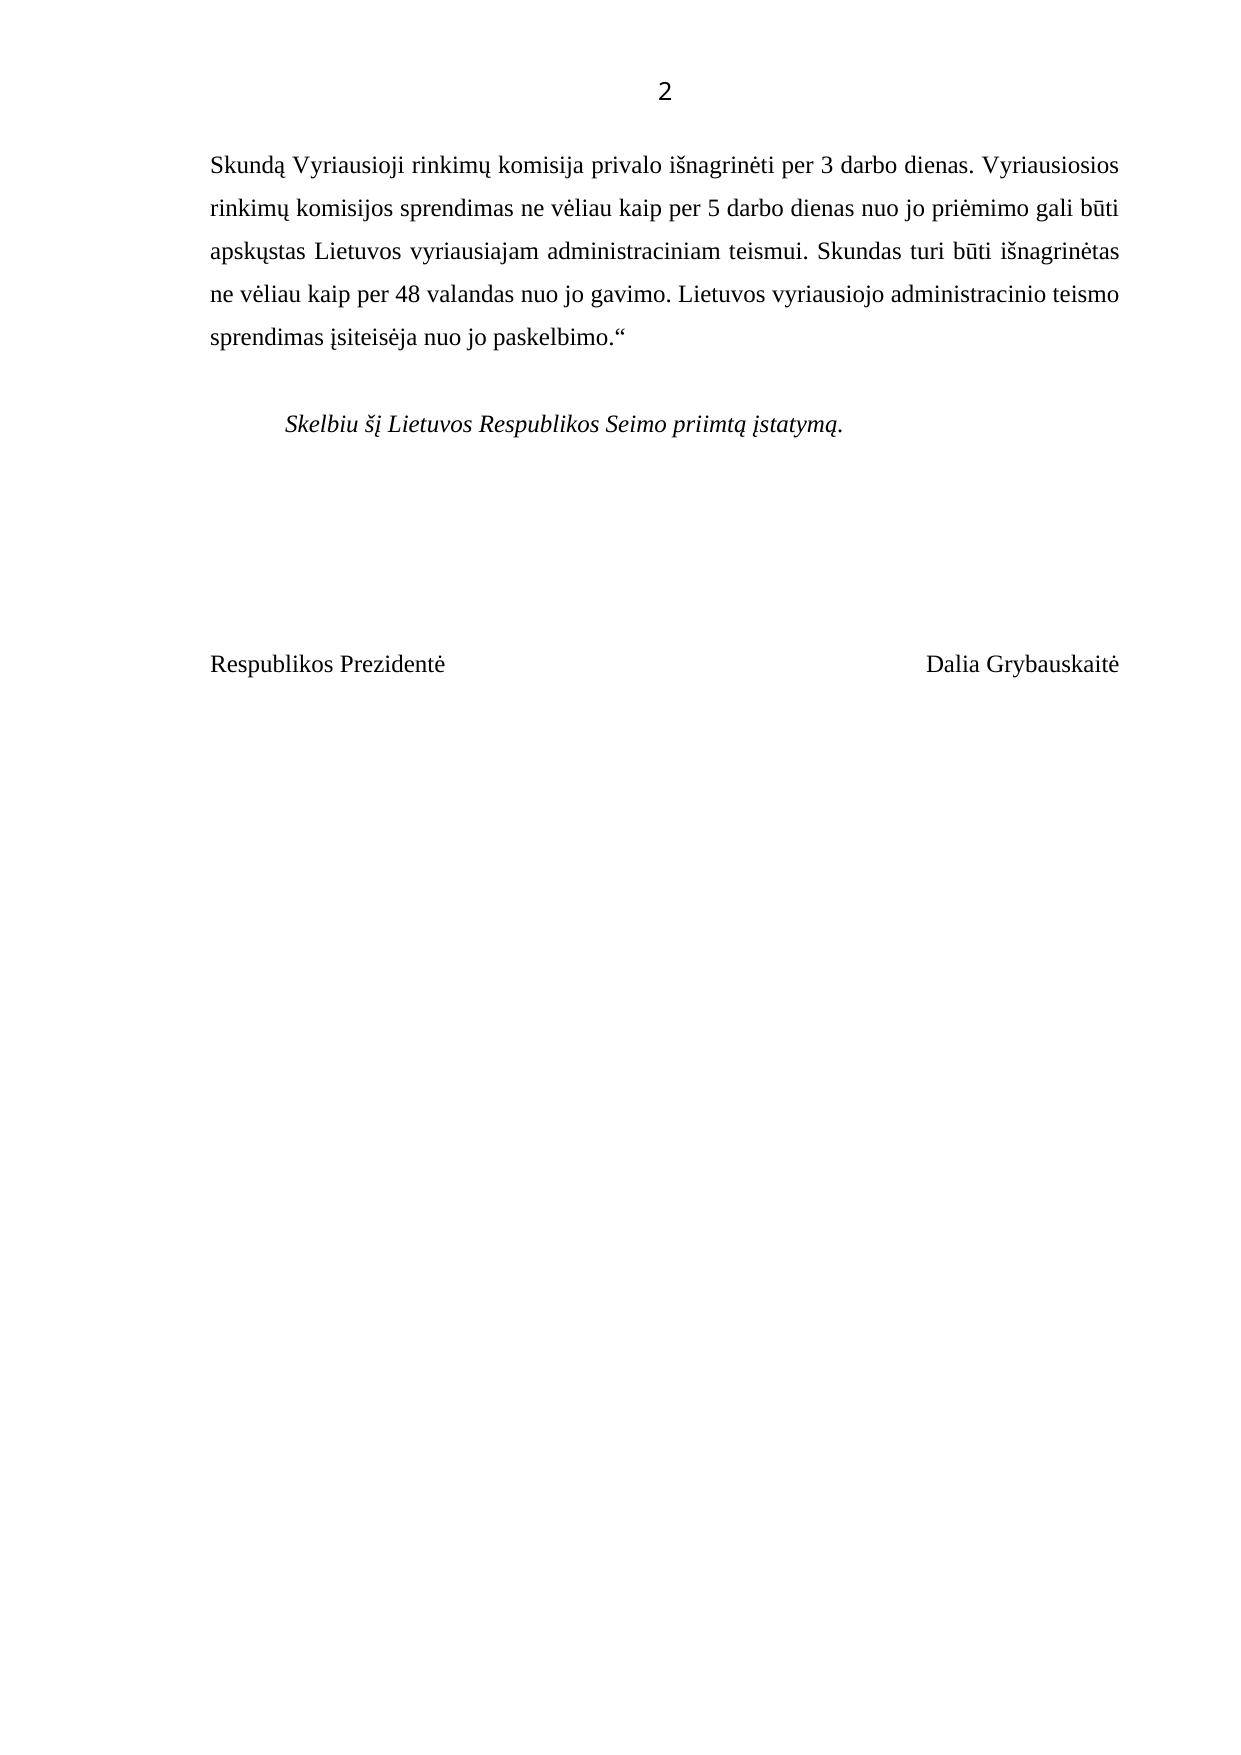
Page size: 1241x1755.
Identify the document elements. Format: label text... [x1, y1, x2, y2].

text Skundą Vyriausioji rinkimų komisija privalo išnagrinėti per 3 darbo dienas. Vyriausiosios rinkimų komisijos sprendimas ne vėliau kaip per 5 darbo dienas nuo jo priėmimo gali būti apskųstas Lietuvos vyriausiajam administraciniam teismui. Skundas turi būti išnagrinėtas ne vėliau kaip per 48 valandas nuo jo gavimo. Lietuvos vyriausiojo administracinio teismo sprendimas įsiteisėja nuo jo paskelbimo.“ [210, 150, 1120, 351]
text Skelbiu šį Lietuvos Respublikos Seimo priimtą įstatymą. [210, 409, 1120, 437]
text Respublikos Prezidentė Dalia Grybauskaitė [210, 649, 1120, 678]
